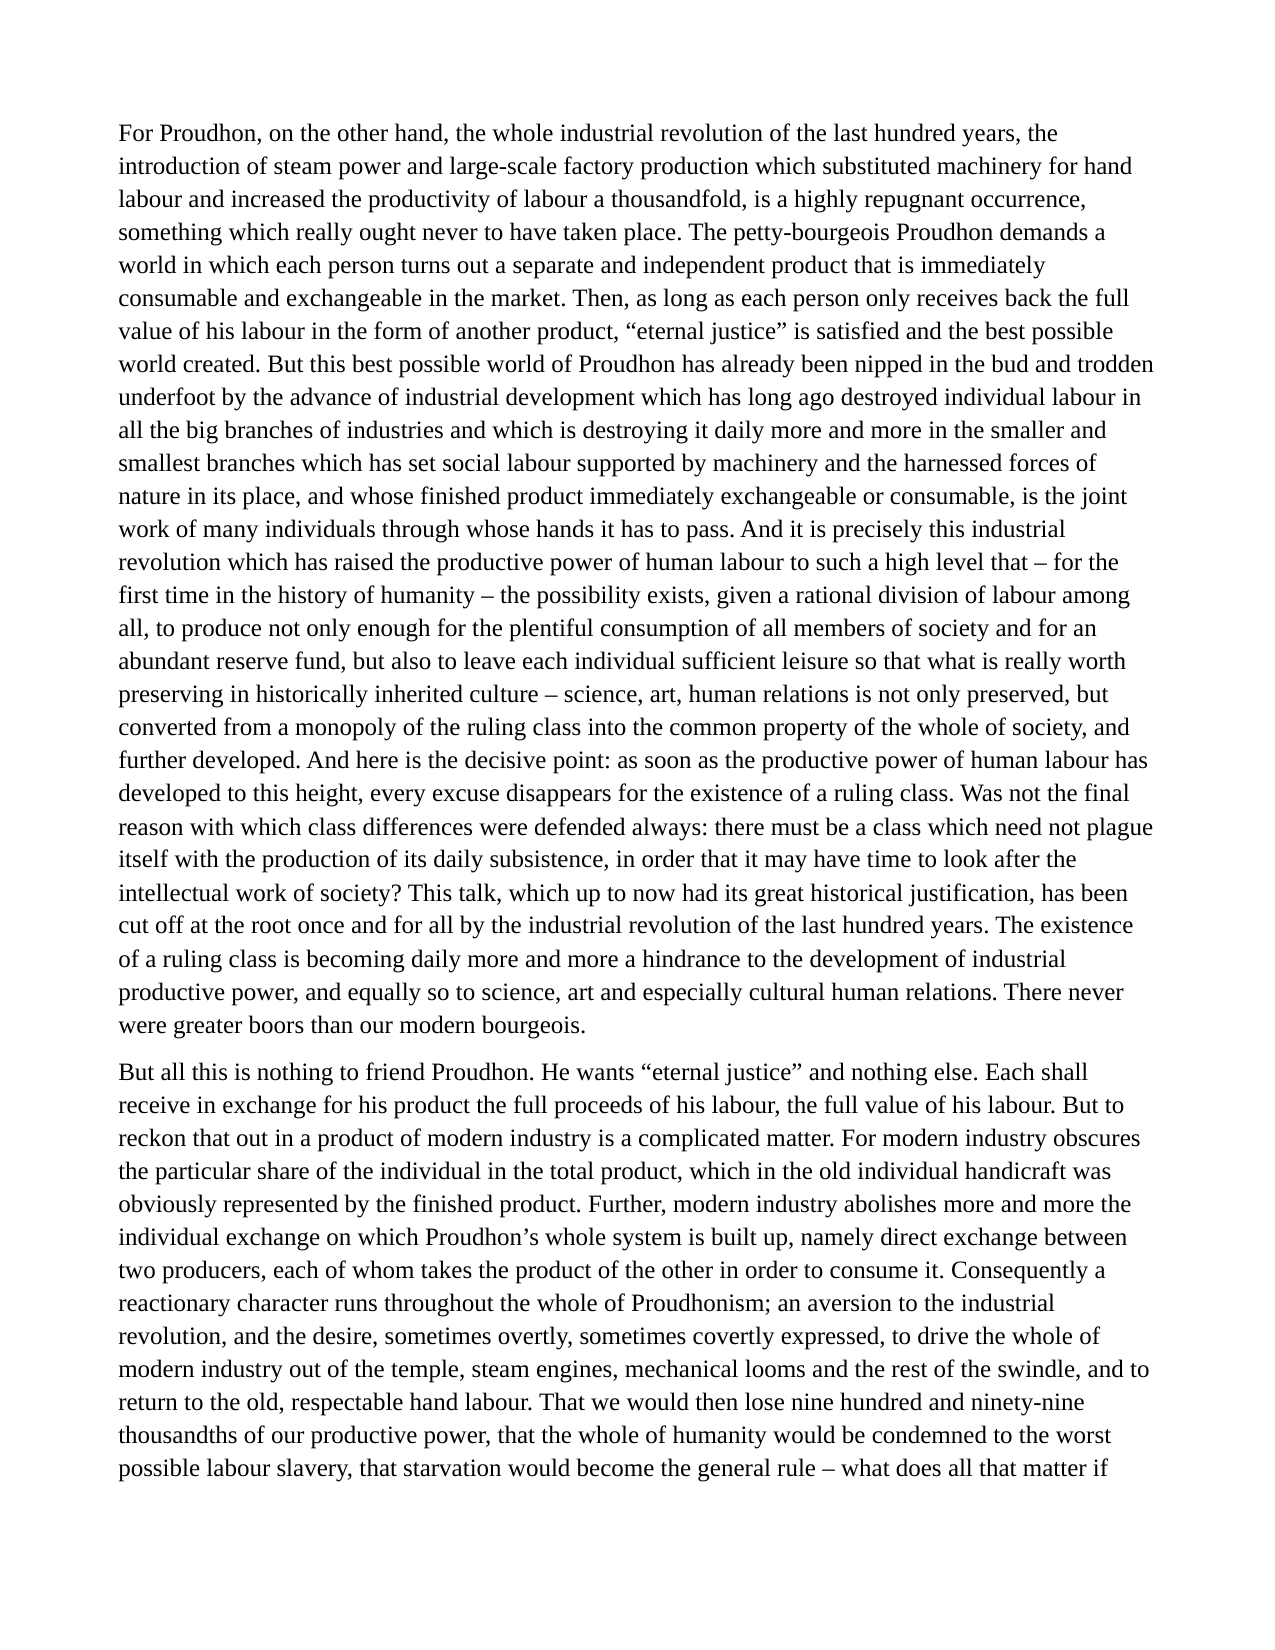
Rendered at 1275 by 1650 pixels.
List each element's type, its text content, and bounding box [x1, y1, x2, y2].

text For Proudhon, on the other hand, the whole industrial revolution of the last hundred years, the introduction of steam power and large-scale factory production which substituted machinery for hand labour and increased the productivity of labour a thousandfold, is a highly repugnant occurrence, something which really ought never to have taken place. The petty-bourgeois Proudhon demands a world in which each person turns out a separate and independent product that is immediately consumable and exchangeable in the market. Then, as long as each person only receives back the full value of his labour in the form of another product, “eternal justice” is satisfied and the best possible world created. But this best possible world of Proudhon has already been nipped in the bud and trodden underfoot by the advance of industrial development which has long ago destroyed individual labour in all the big branches of industries and which is destroying it daily more and more in the smaller and smallest branches which has set social labour supported by machinery and the harnessed forces of nature in its place, and whose finished product immediately exchangeable or consumable, is the joint work of many individuals through whose hands it has to pass. And it is precisely this industrial revolution which has raised the productive power of human labour to such a high level that – for the first time in the history of humanity – the possibility exists, given a rational division of labour among all, to produce not only enough for the plentiful consumption of all members of society and for an abundant reserve fund, but also to leave each individual sufficient leisure so that what is really worth preserving in historically inherited culture – science, art, human relations is not only preserved, but converted from a monopoly of the ruling class into the common property of the whole of society, and further developed. And here is the decisive point: as soon as the productive power of human labour has developed to this height, every excuse disappears for the existence of a ruling class. Was not the final reason with which class differences were defended always: there must be a class which need not plague itself with the production of its daily subsistence, in order that it may have time to look after the intellectual work of society? This talk, which up to now had its great historical justification, has been cut off at the root once and for all by the industrial revolution of the last hundred years. The existence of a ruling class is becoming daily more and more a hindrance to the development of industrial productive power, and equally so to science, art and especially cultural human relations. There never were greater boors than our modern bourgeois. [118, 118, 1157, 1038]
text But all this is nothing to friend Proudhon. He wants “eternal justice” and nothing else. Each shall receive in exchange for his product the full proceeds of his labour, the full value of his labour. But to reckon that out in a product of modern industry is a complicated matter. For modern industry obscures the particular share of the individual in the total product, which in the old individual handicraft was obviously represented by the finished product. Further, modern industry abolishes more and more the individual exchange on which Proudhon’s whole system is built up, namely direct exchange between two producers, each of whom takes the product of the other in order to consume it. Consequently a reactionary character runs throughout the whole of Proudhonism; an aversion to the industrial revolution, and the desire, sometimes overtly, sometimes covertly expressed, to drive the whole of modern industry out of the temple, steam engines, mechanical looms and the rest of the swindle, and to return to the old, respectable hand labour. That we would then lose nine hundred and ninety-nine thousandths of our productive power, that the whole of humanity would be condemned to the worst possible labour slavery, that starvation would become the general rule – what does all that matter if [118, 1057, 1157, 1482]
